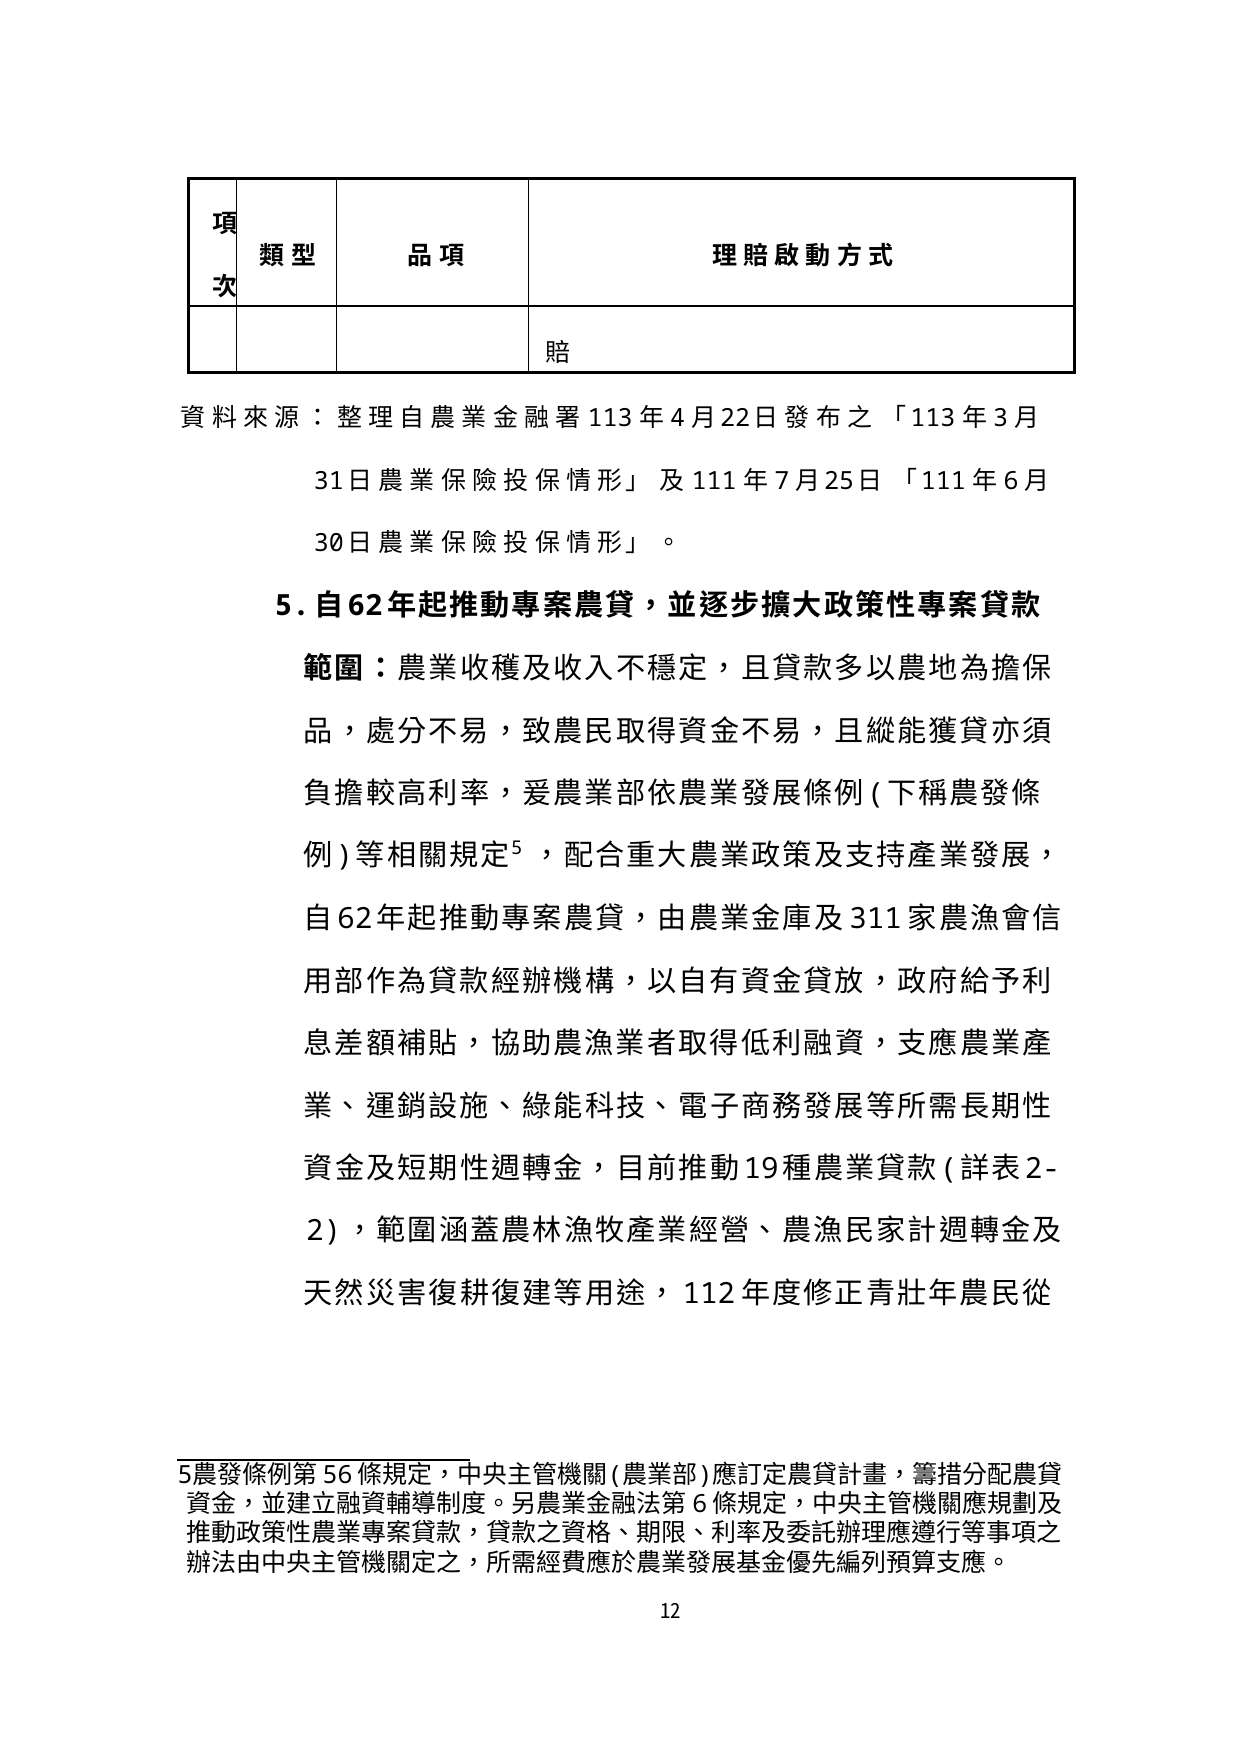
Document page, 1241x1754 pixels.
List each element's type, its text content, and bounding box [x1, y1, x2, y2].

table_cell [337, 307, 528, 371]
table_header 品項 [337, 180, 528, 305]
table_cell [237, 307, 336, 371]
table_header 類型 [237, 180, 336, 305]
text 農發條例第56條規定，中央主管機關(農業部)應訂定農貸計畫，籌措分配農貸資金，並建立融資輔導制度。另農業金融法第6條規定，中央主管機關應規劃及推動政策性農業專案貸款，貸款之資格、期限、利率及委託辦理應遵行等事項之辦法由中央主管機關定之，所需經費應於農業發展基金優先編列預算支應。 [177, 1460, 1063, 1577]
table_header 理賠啟動方式 [529, 180, 1073, 305]
table_header 項次 [190, 180, 236, 305]
table_cell 賠 [529, 307, 1073, 371]
table_cell [190, 307, 236, 371]
text 5.自62年起推動專案農貸，並逐步擴大政策性專案貸款範圍：農業收穫及收入不穩定，且貸款多以農地為擔保品，處分不易，致農民取得資金不易，且縱能獲貸亦須負擔較高利率，爰農業部依農業發展條例(下稱農發條例)等相關規定，配合重大農業政策及支持產業發展，自62年起推動專案農貸，由農業金庫及311家農漁會信用部作為貸款經辦機構，以自有資金貸放，政府給予利息差額補貼，協助農漁業者取得低利融資，支應農業產業、運銷設施、綠能科技、電子商務發展等所需長期性資金及短期性週轉金，目前推動19種農業貸款(詳表2-2)，範圍涵蓋農林漁牧產業經營、農漁民家計週轉金及天然災害復耕復建等用途，112年度修正青壯年農民從 [266, 562, 1063, 1312]
text 資料來源：整理自農業金融署113年4月22日發布之「113年3月31日農業保險投保情形」及111年7月25日「111年6月30日農業保險投保情形」。 [177, 374, 1063, 562]
